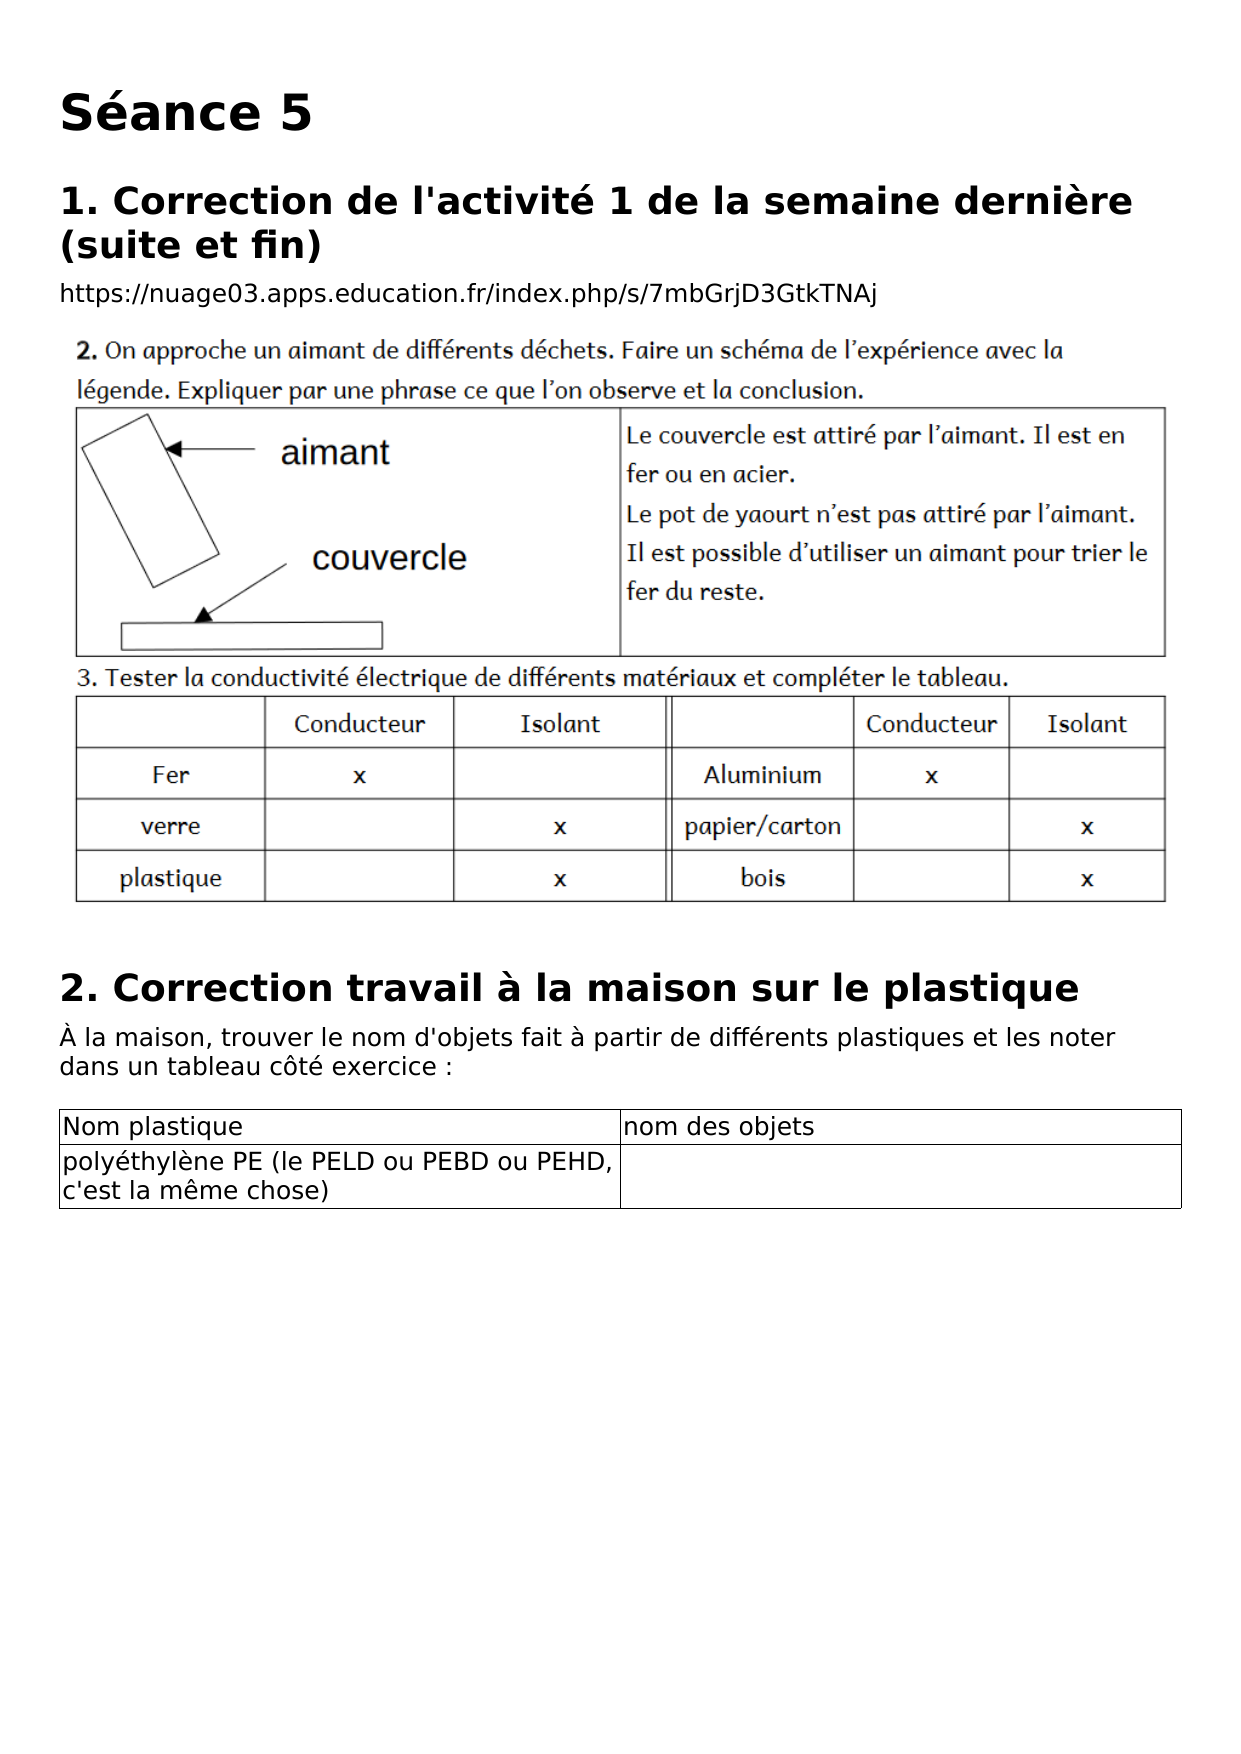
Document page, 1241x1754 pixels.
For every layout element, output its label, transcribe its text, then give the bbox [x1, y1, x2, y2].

subtitle 2. Correction travail à la maison sur le plastique [59, 967, 1181, 1011]
table_header Nom plastique [60, 1110, 620, 1144]
text À la maison, trouver le nom d'objets fait à partir de différents plastiques et les noter dans un tableau côté exercice : [59, 1023, 1181, 1081]
subtitle 1. Correction de l'activité 1 de la semaine dernière (suite et fin) [59, 180, 1181, 267]
table_cell polyéthylène PE (le PELD ou PEBD ou PEHD, c'est la même chose) [60, 1145, 620, 1208]
table_header nom des objets [621, 1110, 1181, 1144]
text https://nuage03.apps.education.fr/index.php/s/7mbGrjD3GtkTNAj [59, 279, 1181, 309]
picture [59, 321, 1182, 930]
subtitle Séance 5 [59, 84, 1181, 142]
table_cell [621, 1145, 1181, 1208]
